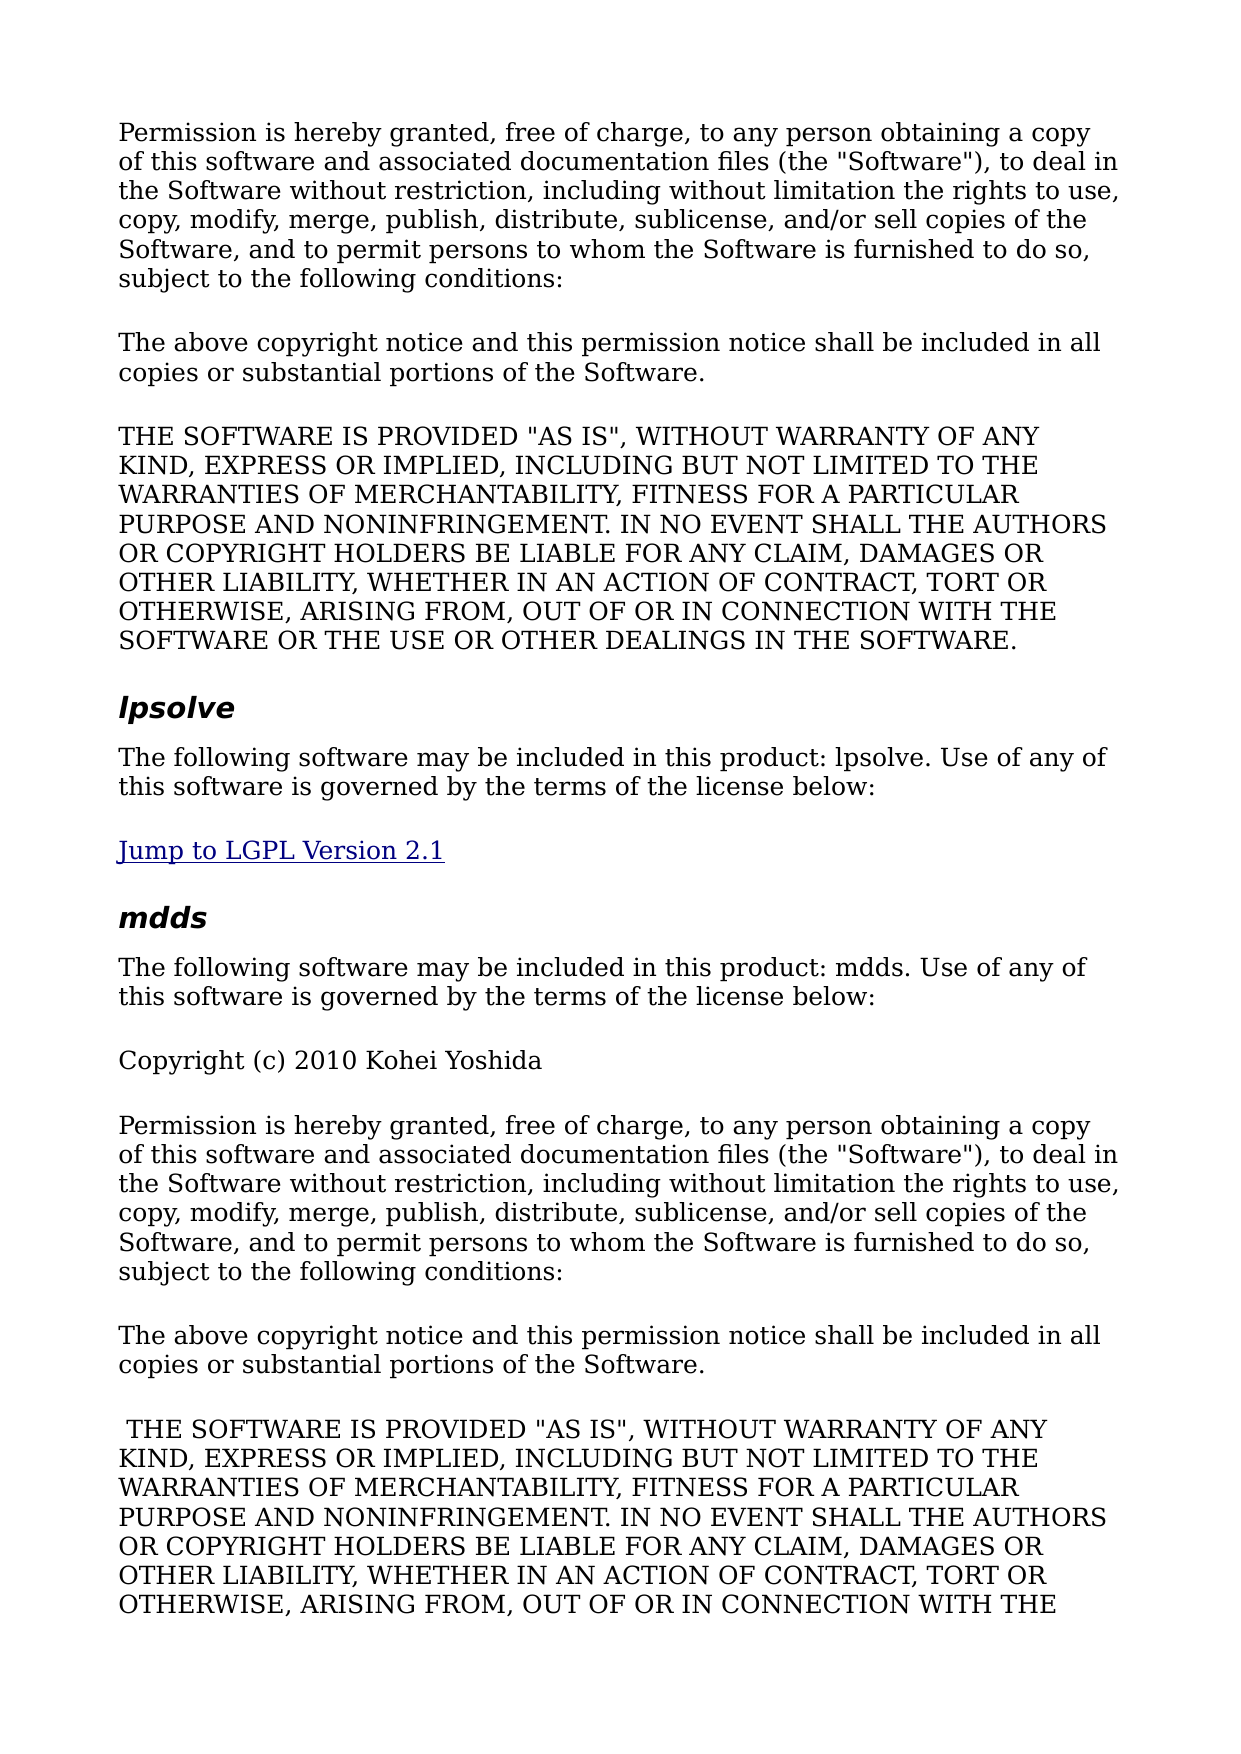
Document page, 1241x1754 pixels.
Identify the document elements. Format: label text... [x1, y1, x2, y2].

text THE SOFTWARE IS PROVIDED "AS IS", WITHOUT WARRANTY OF ANY KIND, EXPRESS OR IMPLIED, INCLUDING BUT NOT LIMITED TO THE WARRANTIES OF MERCHANTABILITY, FITNESS FOR A PARTICULAR PURPOSE AND NONINFRINGEMENT. IN NO EVENT SHALL THE AUTHORS OR COPYRIGHT HOLDERS BE LIABLE FOR ANY CLAIM, DAMAGES OR OTHER LIABILITY, WHETHER IN AN ACTION OF CONTRACT, TORT OR OTHERWISE, ARISING FROM, OUT OF OR IN CONNECTION WITH THE [118, 1415, 1122, 1619]
text Jump to LGPL Version 2.1 [118, 836, 1122, 866]
text THE SOFTWARE IS PROVIDED "AS IS", WITHOUT WARRANTY OF ANY KIND, EXPRESS OR IMPLIED, INCLUDING BUT NOT LIMITED TO THE WARRANTIES OF MERCHANTABILITY, FITNESS FOR A PARTICULAR PURPOSE AND NONINFRINGEMENT. IN NO EVENT SHALL THE AUTHORS OR COPYRIGHT HOLDERS BE LIABLE FOR ANY CLAIM, DAMAGES OR OTHER LIABILITY, WHETHER IN AN ACTION OF CONTRACT, TORT OR OTHERWISE, ARISING FROM, OUT OF OR IN CONNECTION WITH THE SOFTWARE OR THE USE OR OTHER DEALINGS IN THE SOFTWARE. [118, 422, 1122, 656]
text Permission is hereby granted, free of charge, to any person obtaining a copy of this software and associated documentation files (the "Software"), to deal in the Software without restriction, including without limitation the rights to use, copy, modify, merge, publish, distribute, sublicense, and/or sell copies of the Software, and to permit persons to whom the Software is furnished to do so, subject to the following conditions: [118, 1111, 1122, 1286]
text The above copyright notice and this permission notice shall be included in all copies or substantial portions of the Software. [118, 1321, 1122, 1380]
text The following software may be included in this product: lpsolve. Use of any of this software is governed by the terms of the license below: [118, 743, 1122, 801]
text Permission is hereby granted, free of charge, to any person obtaining a copy of this software and associated documentation files (the "Software"), to deal in the Software without restriction, including without limitation the rights to use, copy, modify, merge, publish, distribute, sublicense, and/or sell copies of the Software, and to permit persons to whom the Software is furnished to do so, subject to the following conditions: [118, 118, 1122, 293]
text The following software may be included in this product: mdds. Use of any of this software is governed by the terms of the license below: [118, 953, 1122, 1011]
text The above copyright notice and this permission notice shall be included in all copies or substantial portions of the Software. [118, 328, 1122, 387]
text Copyright (c) 2010 Kohei Yoshida [118, 1046, 1122, 1076]
subtitle lpsolve [118, 691, 1122, 725]
subtitle mdds [118, 901, 1122, 935]
